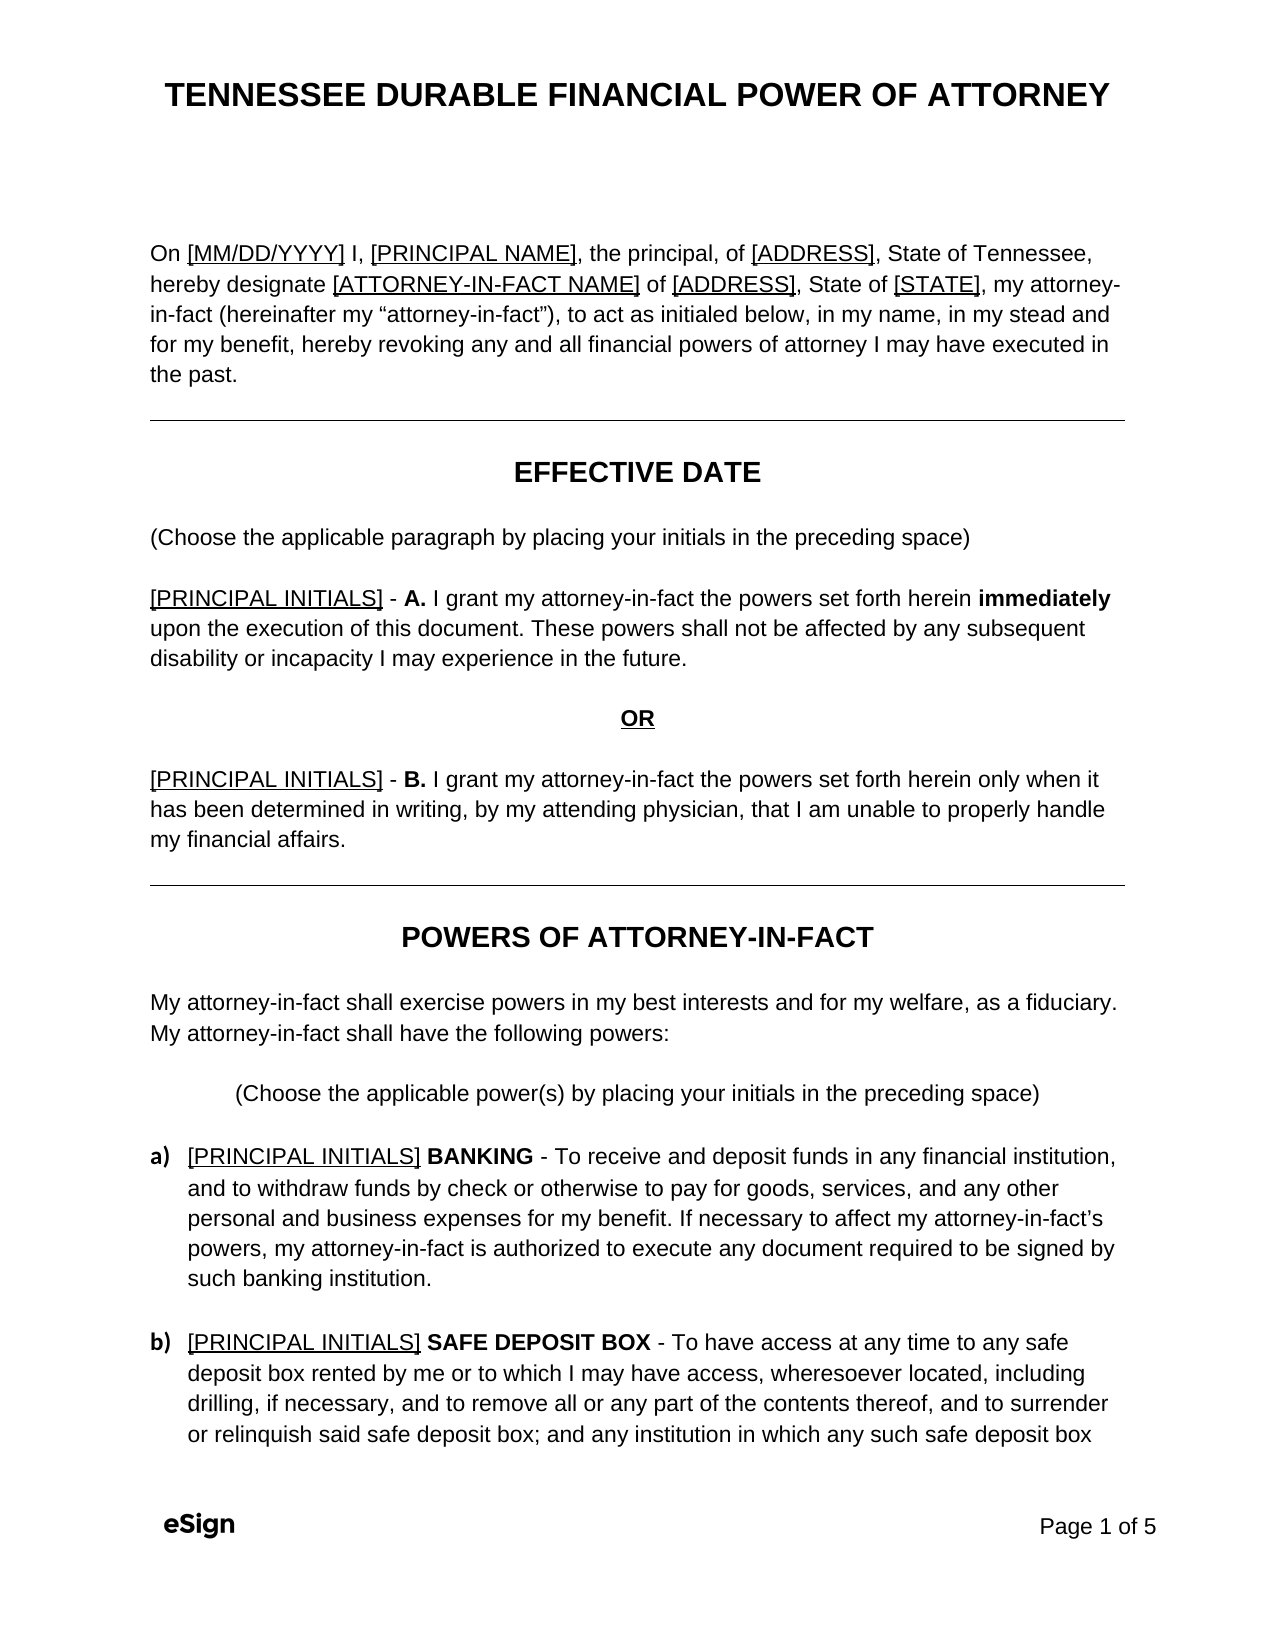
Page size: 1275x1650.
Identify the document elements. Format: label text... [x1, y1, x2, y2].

text On [MM/DD/YYYY] I, [PRINCIPAL NAME], the principal, of [ADDRESS], State of Tennessee, hereby designate [ATTORNEY-IN-FACT NAME] of [ADDRESS], State of [STATE], my attorney-in-fact (hereinafter my “attorney-in-fact”), to act as initialed below, in my name, in my stead and for my benefit, hereby revoking any and all financial powers of attorney I may have executed in the past. [150, 240, 1125, 387]
subtitle TENNESSEE DURABLE FINANCIAL POWER OF ATTORNEY [150, 75, 1125, 113]
text (Choose the applicable paragraph by placing your initials in the preceding space) [150, 524, 1125, 551]
text [PRINCIPAL INITIALS] - A. I grant my attorney-in-fact the powers set forth herein immediately upon the execution of this document. These powers shall not be affected by any subsequent disability or incapacity I may experience in the future. [150, 584, 1125, 671]
text (Choose the applicable power(s) by placing your initials in the preceding space) [150, 1080, 1125, 1106]
text [PRINCIPAL INITIALS] - B. I grant my attorney-in-fact the powers set forth herein only when it has been determined in writing, by my attending physician, that I am unable to properly handle my financial affairs. [150, 766, 1125, 853]
text My attorney-in-fact shall exercise powers in my best interests and for my welfare, as a fiduciary. My attorney-in-fact shall have the following powers: [150, 989, 1125, 1046]
subtitle POWERS OF ATTORNEY-IN-FACT [150, 921, 1125, 954]
list [PRINCIPAL INITIALS] SAFE DEPOSIT BOX - To have access at any time to any safe deposit box rented by me or to which I may have access, wheresoever located, including drilling, if necessary, and to remove all or any part of the contents thereof, and to surrender or relinquish said safe deposit box; and any institution in which any such safe deposit box [150, 1326, 1125, 1447]
list [PRINCIPAL INITIALS] BANKING - To receive and deposit funds in any financial institution, and to withdraw funds by check or otherwise to pay for goods, services, and any other personal and business expenses for my benefit. If necessary to affect my attorney-in-fact’s powers, my attorney-in-fact is authorized to execute any document required to be signed by such banking institution. [150, 1140, 1125, 1292]
subtitle OR [150, 705, 1125, 732]
subtitle EFFECTIVE DATE [150, 455, 1125, 489]
